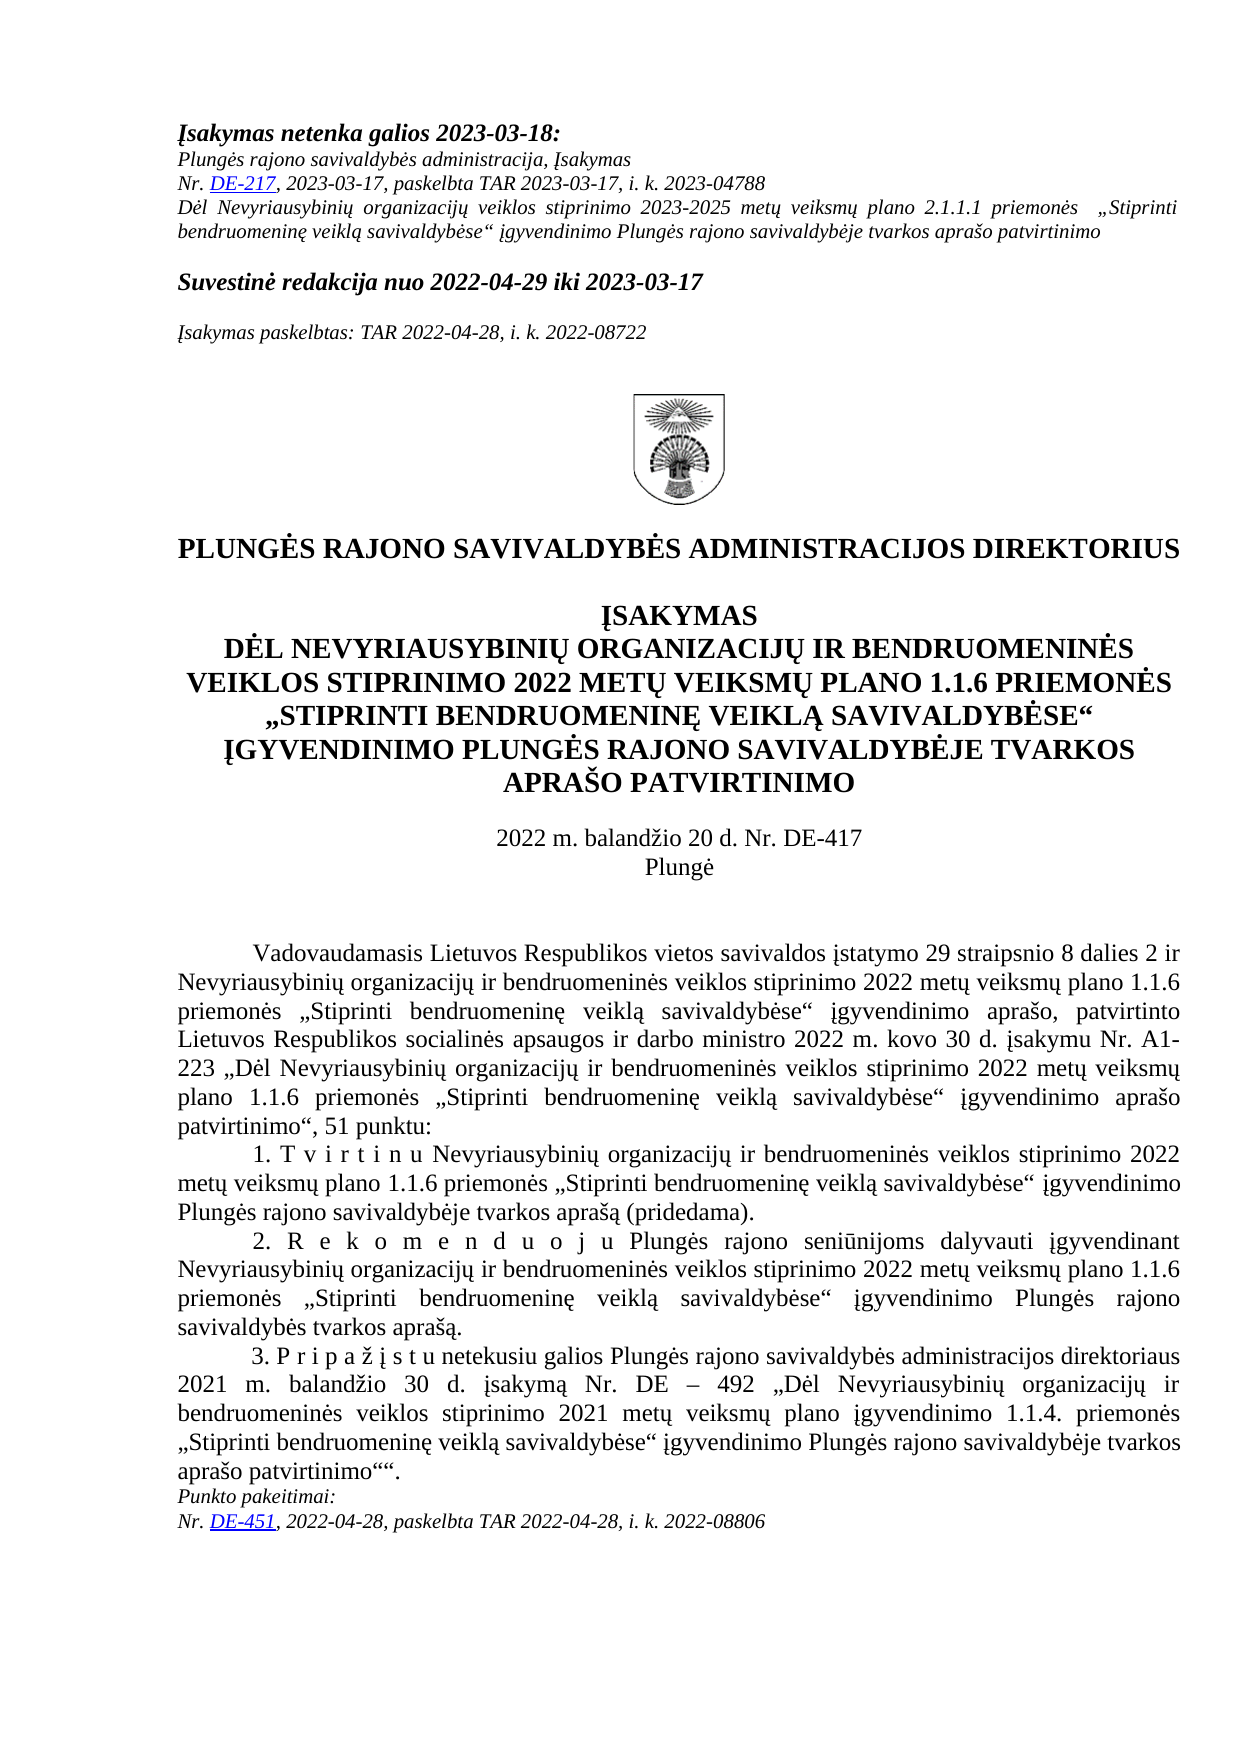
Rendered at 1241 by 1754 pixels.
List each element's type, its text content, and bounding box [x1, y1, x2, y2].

text PLUNGĖS RAJONO SAVIVALDYBĖS ADMINISTRACIJOS DIREKTORIUS [177, 531, 1181, 564]
text Nr. DE-217, 2023-03-17, paskelbta TAR 2023-03-17, i. k. 2023-04788 [177, 171, 1181, 195]
text Dėl Nevyriausybinių organizacijų veiklos stiprinimo 2023-2025 metų veiksmų plano 2.1.1.1 priemonės „Stiprinti bendruomeninę veiklą savivaldybėse“ įgyvendinimo Plungės rajono savivaldybėje tvarkos aprašo patvirtinimo [177, 195, 1181, 243]
text Punkto pakeitimai: [177, 1484, 1181, 1508]
text 1. T v i r t i n u Nevyriausybinių organizacijų ir bendruomeninės veiklos stiprinimo 2022 metų veiksmų plano 1.1.6 priemonės „Stiprinti bendruomeninę veiklą savivaldybėse“ įgyvendinimo Plungės rajono savivaldybėje tvarkos aprašą (pridedama). [177, 1139, 1181, 1226]
text Įsakymas paskelbtas: TAR 2022-04-28, i. k. 2022-08722 [177, 320, 1181, 344]
text 2022 m. balandžio 20 d. Nr. DE-417 [177, 823, 1181, 852]
text Nr. DE-451, 2022-04-28, paskelbta TAR 2022-04-28, i. k. 2022-08806 [177, 1508, 1181, 1533]
text Suvestinė redakcija nuo 2022-04-29 iki 2023-03-17 [177, 267, 1181, 296]
text Įsakymas netenka galios 2023-03-18: [177, 118, 1181, 147]
text Plungės rajono savivaldybės administracija, Įsakymas [177, 147, 1181, 171]
text DĖL NEVYRIAUSYBINIŲ ORGANIZACIJŲ IR BENDRUOMENINĖS VEIKLOS STIPRINIMO 2022 METŲ VEIKSMŲ PLANO 1.1.6 PRIEMONĖS „STIPRINTI BENDRUOMENINĘ VEIKLĄ SAVIVALDYBĖSE“ ĮGYVENDINIMO PLUNGĖS RAJONO SAVIVALDYBĖJE TVARKOS APRAŠO PATVIRTINIMO [177, 631, 1181, 799]
text 3. P r i p a ž į s t u netekusiu galios Plungės rajono savivaldybės administracijos direktoriaus 2021 m. balandžio 30 d. įsakymą Nr. DE – 492 „Dėl Nevyriausybinių organizacijų ir bendruomeninės veiklos stiprinimo 2021 metų veiksmų plano įgyvendinimo 1.1.4. priemonės „Stiprinti bendruomeninę veiklą savivaldybėse“ įgyvendinimo Plungės rajono savivaldybėje tvarkos aprašo patvirtinimo““. [177, 1341, 1181, 1484]
text ĮSAKYMAS [177, 598, 1181, 631]
text 2. R e k o m e n d u o j u Plungės rajono seniūnijoms dalyvauti įgyvendinant Nevyriausybinių organizacijų ir bendruomeninės veiklos stiprinimo 2022 metų veiksmų plano 1.1.6 priemonės „Stiprinti bendruomeninę veiklą savivaldybėse“ įgyvendinimo Plungės rajono savivaldybės tvarkos aprašą. [177, 1226, 1181, 1341]
text Vadovaudamasis Lietuvos Respublikos vietos savivaldos įstatymo 29 straipsnio 8 dalies 2 ir Nevyriausybinių organizacijų ir bendruomeninės veiklos stiprinimo 2022 metų veiksmų plano 1.1.6 priemonės „Stiprinti bendruomeninę veiklą savivaldybėse“ įgyvendinimo aprašo, patvirtinto Lietuvos Respublikos socialinės apsaugos ir darbo ministro 2022 m. kovo 30 d. įsakymu Nr. A1-223 „Dėl Nevyriausybinių organizacijų ir bendruomeninės veiklos stiprinimo 2022 metų veiksmų plano 1.1.6 priemonės „Stiprinti bendruomeninę veiklą savivaldybėse“ įgyvendinimo aprašo patvirtinimo“, 51 punktu: [177, 938, 1181, 1139]
text Plungė [177, 852, 1181, 881]
